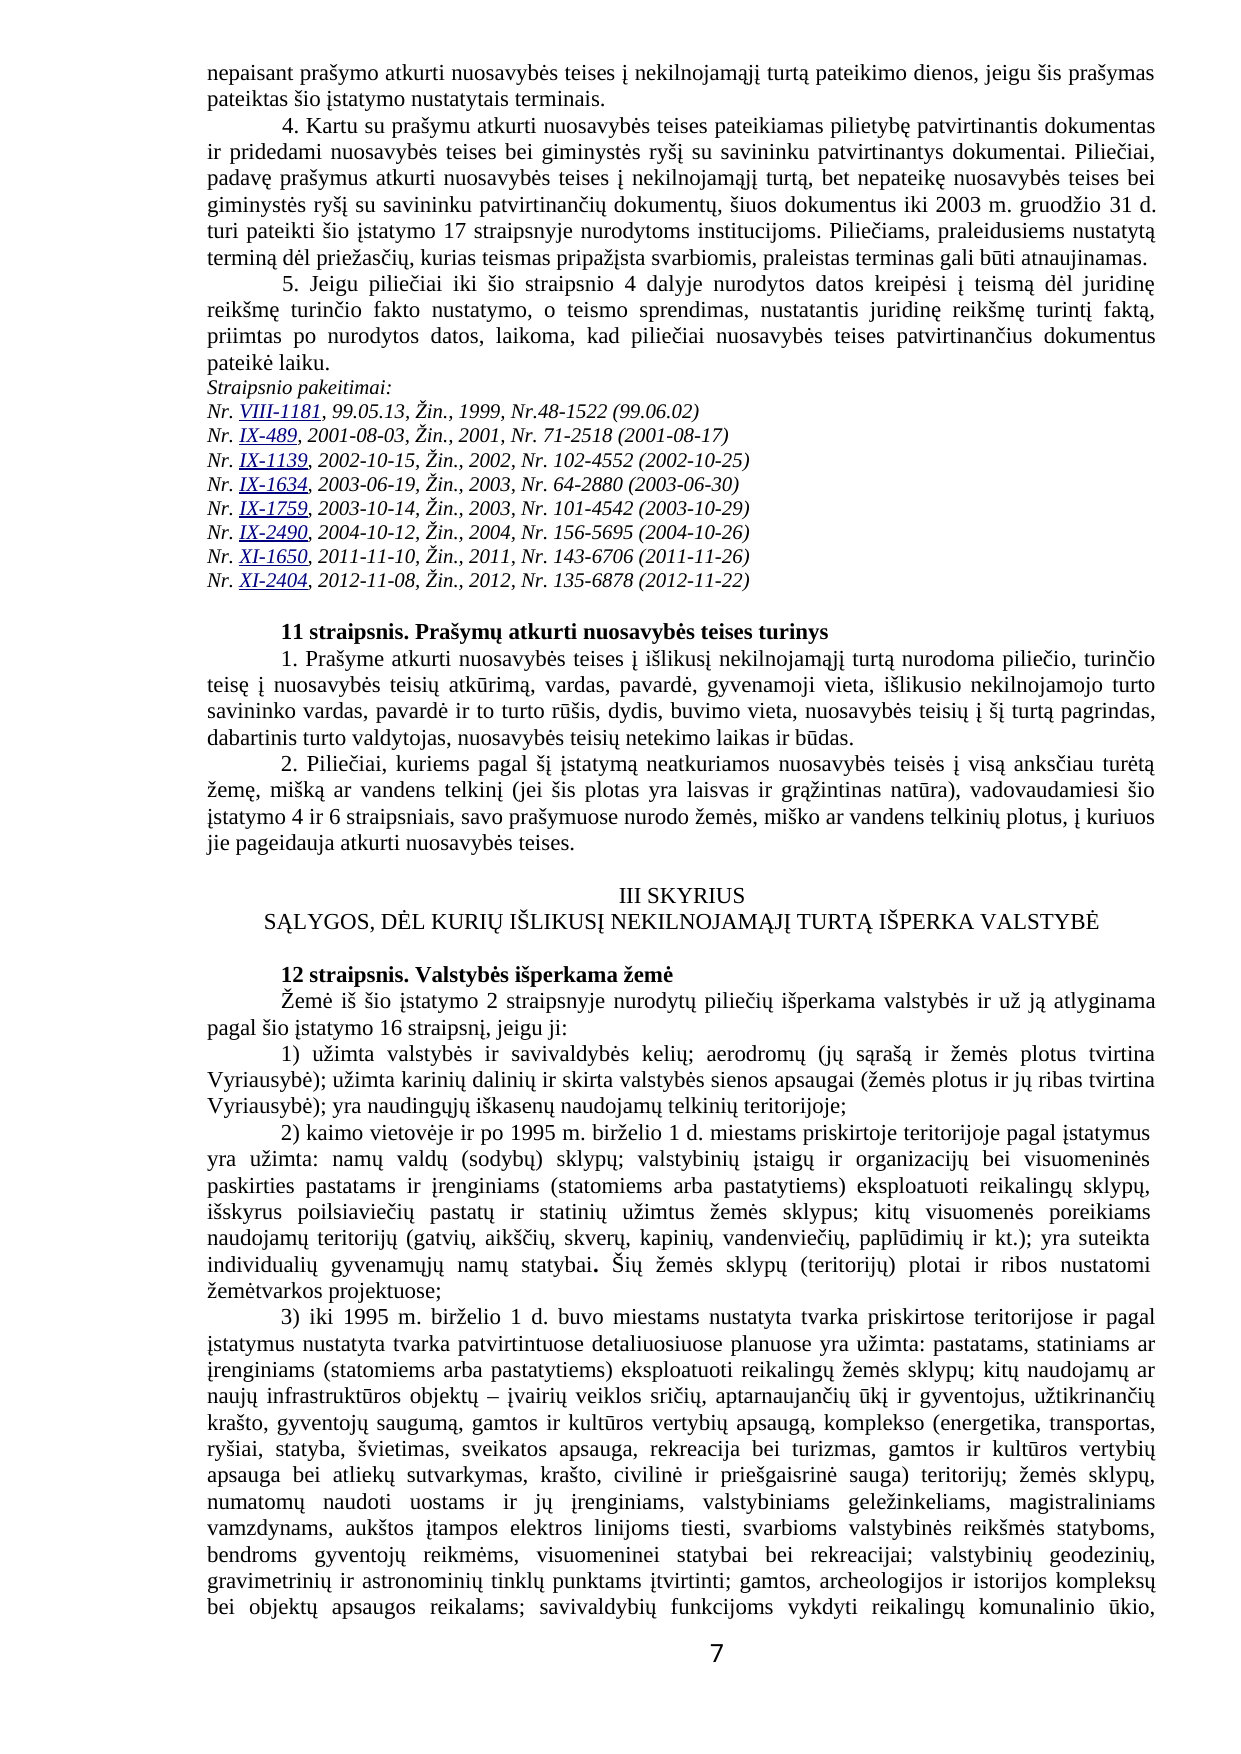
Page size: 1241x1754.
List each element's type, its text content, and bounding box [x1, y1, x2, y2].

text Nr. VIII-1181, 99.05.13, Žin., 1999, Nr.48-1522 (99.06.02) [207, 399, 1152, 423]
text Nr. IX-1139, 2002-10-15, Žin., 2002, Nr. 102-4552 (2002-10-25) [207, 447, 1152, 472]
text 1. Prašyme atkurti nuosavybės teises į išlikusį nekilnojamąjį turtą nurodoma piliečio, turinčio teisę į nuosavybės teisių atkūrimą, vardas, pavardė, gyvenamoji vieta, išlikusio nekilnojamojo turto savininko vardas, pavardė ir to turto rūšis, dydis, buvimo vieta, nuosavybės teisių į šį turtą pagrindas, dabartinis turto valdytojas, nuosavybės teisių netekimo laikas ir būdas. [207, 644, 1157, 750]
text Nr. IX-2490, 2004-10-12, Žin., 2004, Nr. 156-5695 (2004-10-26) [207, 520, 1152, 544]
text 2. Piliečiai, kuriems pagal šį įstatymą neatkuriamos nuosavybės teisės į visą anksčiau turėtą žemę, mišką ar vandens telkinį (jei šis plotas yra laisvas ir grąžintinas natūra), vadovaudamiesi šio įstatymo 4 ir 6 straipsniais, savo prašymuose nurodo žemės, miško ar vandens telkinių plotus, į kuriuos jie pageidauja atkurti nuosavybės teises. [207, 750, 1157, 855]
text Nr. IX-1634, 2003-06-19, Žin., 2003, Nr. 64-2880 (2003-06-30) [207, 472, 1152, 496]
text Nr. IX-1759, 2003-10-14, Žin., 2003, Nr. 101-4542 (2003-10-29) [207, 496, 1152, 520]
text Nr. XI-2404, 2012-11-08, Žin., 2012, Nr. 135-6878 (2012-11-22) [207, 568, 1152, 592]
text Žemė iš šio įstatymo 2 straipsnyje nurodytų piliečių išperkama valstybės ir už ją atlyginama pagal šio įstatymo 16 straipsnį, jeigu ji: [207, 987, 1157, 1040]
text 5. Jeigu piliečiai iki šio straipsnio 4 dalyje nurodytos datos kreipėsi į teismą dėl juridinę reikšmę turinčio fakto nustatymo, o teismo sprendimas, nustatantis juridinę reikšmę turintį faktą, priimtas po nurodytos datos, laikoma, kad piliečiai nuosavybės teises patvirtinančius dokumentus pateikė laiku. [207, 270, 1157, 375]
text 4. Kartu su prašymu atkurti nuosavybės teises pateikiamas pilietybę patvirtinantis dokumentas ir pridedami nuosavybės teises bei giminystės ryšį su savininku patvirtinantys dokumentai. Piliečiai, padavę prašymus atkurti nuosavybės teises į nekilnojamąjį turtą, bet nepateikę nuosavybės teises bei giminystės ryšį su savininku patvirtinančių dokumentų, šiuos dokumentus iki 2003 m. gruodžio 31 d. turi pateikti šio įstatymo 17 straipsnyje nurodytoms institucijoms. Piliečiams, praleidusiems nustatytą terminą dėl priežasčių, kurias teismas pripažįsta svarbiomis, praleistas terminas gali būti atnaujinamas. [207, 112, 1157, 270]
text 1) užimta valstybės ir savivaldybės kelių; aerodromų (jų sąrašą ir žemės plotus tvirtina Vyriausybė); užimta karinių dalinių ir skirta valstybės sienos apsaugai (žemės plotus ir jų ribas tvirtina Vyriausybė); yra naudingųjų iškasenų naudojamų telkinių teritorijoje; [207, 1040, 1157, 1119]
text Nr. IX-489, 2001-08-03, Žin., 2001, Nr. 71-2518 (2001-08-17) [207, 423, 1152, 447]
text nepaisant prašymo atkurti nuosavybės teises į nekilnojamąjį turtą pateikimo dienos, jeigu šis prašymas pateiktas šio įstatymo nustatytais terminais. [207, 59, 1157, 112]
text 12 straipsnis. Valstybės išperkama žemė [207, 961, 1157, 987]
text III SKYRIUS [207, 882, 1157, 908]
text Nr. XI-1650, 2011-11-10, Žin., 2011, Nr. 143-6706 (2011-11-26) [207, 544, 1152, 568]
text 2) kaimo vietovėje ir po 1995 m. birželio 1 d. miestams priskirtoje teritorijoje pagal įstatymus yra užimta: namų valdų (sodybų) sklypų; valstybinių įstaigų ir organizacijų bei visuomeninės paskirties pastatams ir įrenginiams (statomiems arba pastatytiems) eksploatuoti reikalingų sklypų, išskyrus poilsiaviečių pastatų ir statinių užimtus žemės sklypus; kitų visuomenės poreikiams naudojamų teritorijų (gatvių, aikščių, skverų, kapinių, vandenviečių, paplūdimių ir kt.); yra suteikta individualių gyvenamųjų namų statybai. Šių žemės sklypų (teritorijų) plotai ir ribos nustatomi žemėtvarkos projektuose; [207, 1119, 1152, 1303]
text 11 straipsnis. Prašymų atkurti nuosavybės teises turinys [207, 618, 1157, 644]
text SĄLYGOS, DĖL KURIŲ IŠLIKUSĮ NEKILNOJAMĄJĮ TURTĄ IŠPERKA VALSTYBĖ [207, 908, 1157, 934]
text Straipsnio pakeitimai: [207, 375, 1157, 399]
text 3) iki 1995 m. birželio 1 d. buvo miestams nustatyta tvarka priskirtose teritorijose ir pagal įstatymus nustatyta tvarka patvirtintuose detaliuosiuose planuose yra užimta: pastatams, statiniams ar įrenginiams (statomiems arba pastatytiems) eksploatuoti reikalingų žemės sklypų; kitų naudojamų ar naujų infrastruktūros objektų – įvairių veiklos sričių, aptarnaujančių ūkį ir gyventojus, užtikrinančių krašto, gyventojų saugumą, gamtos ir kultūros vertybių apsaugą, komplekso (energetika, transportas, ryšiai, statyba, švietimas, sveikatos apsauga, rekreacija bei turizmas, gamtos ir kultūros vertybių apsauga bei atliekų sutvarkymas, krašto, civilinė ir priešgaisrinė sauga) teritorijų; žemės sklypų, numatomų naudoti uostams ir jų įrenginiams, valstybiniams geležinkeliams, magistraliniams vamzdynams, aukštos įtampos elektros linijoms tiesti, svarbioms valstybinės reikšmės statyboms, bendroms gyventojų reikmėms, visuomeninei statybai bei rekreacijai; valstybinių geodezinių, gravimetrinių ir astronominių tinklų punktams įtvirtinti; gamtos, archeologijos ir istorijos kompleksų bei objektų apsaugos reikalams; savivaldybių funkcijoms vykdyti reikalingų komunalinio ūkio, [207, 1303, 1157, 1620]
